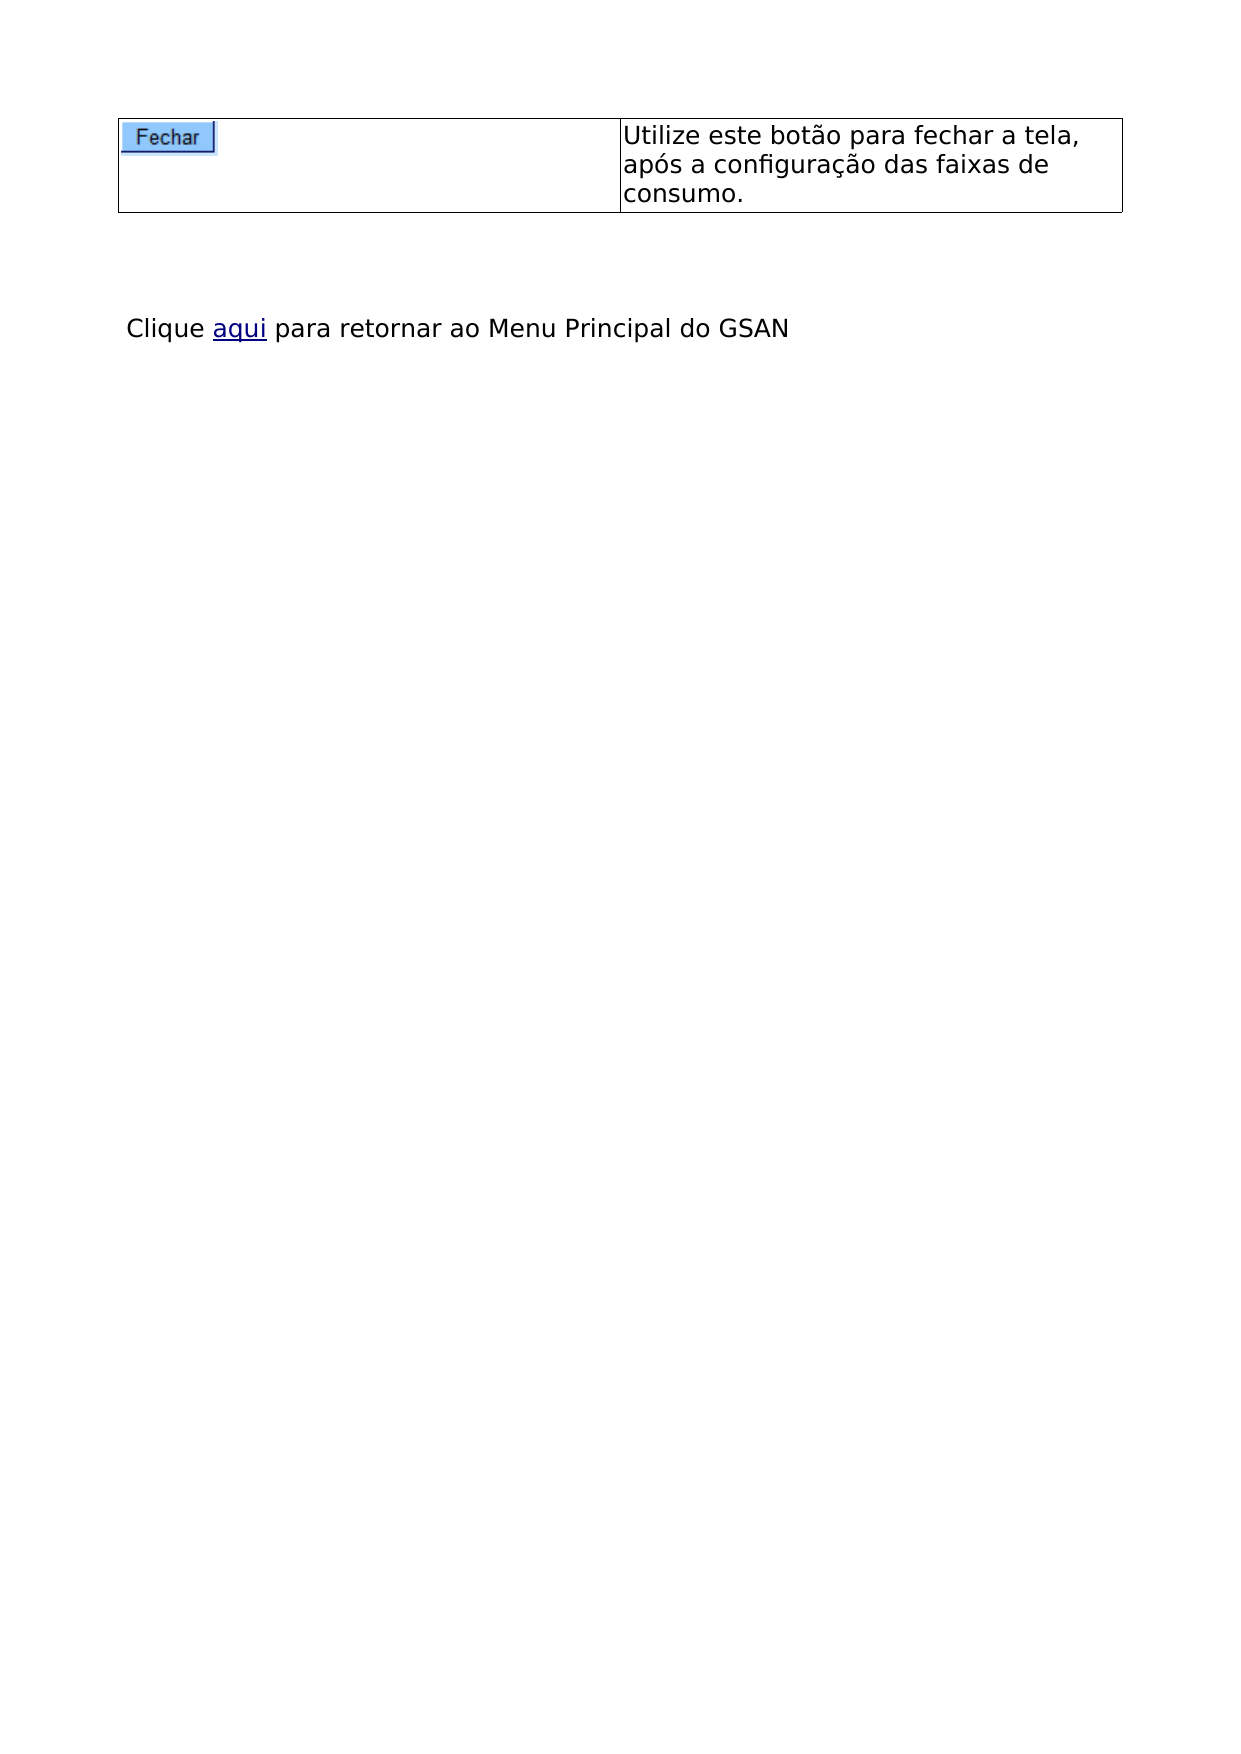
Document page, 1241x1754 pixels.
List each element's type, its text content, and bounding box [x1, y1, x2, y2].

table_cell Utilize este botão para fechar a tela, após a configuração das faixas de consumo. [621, 119, 1122, 212]
picture [121, 121, 218, 156]
table_cell [119, 119, 620, 212]
text Clique aqui para retornar ao Menu Principal do GSAN [118, 226, 1122, 343]
